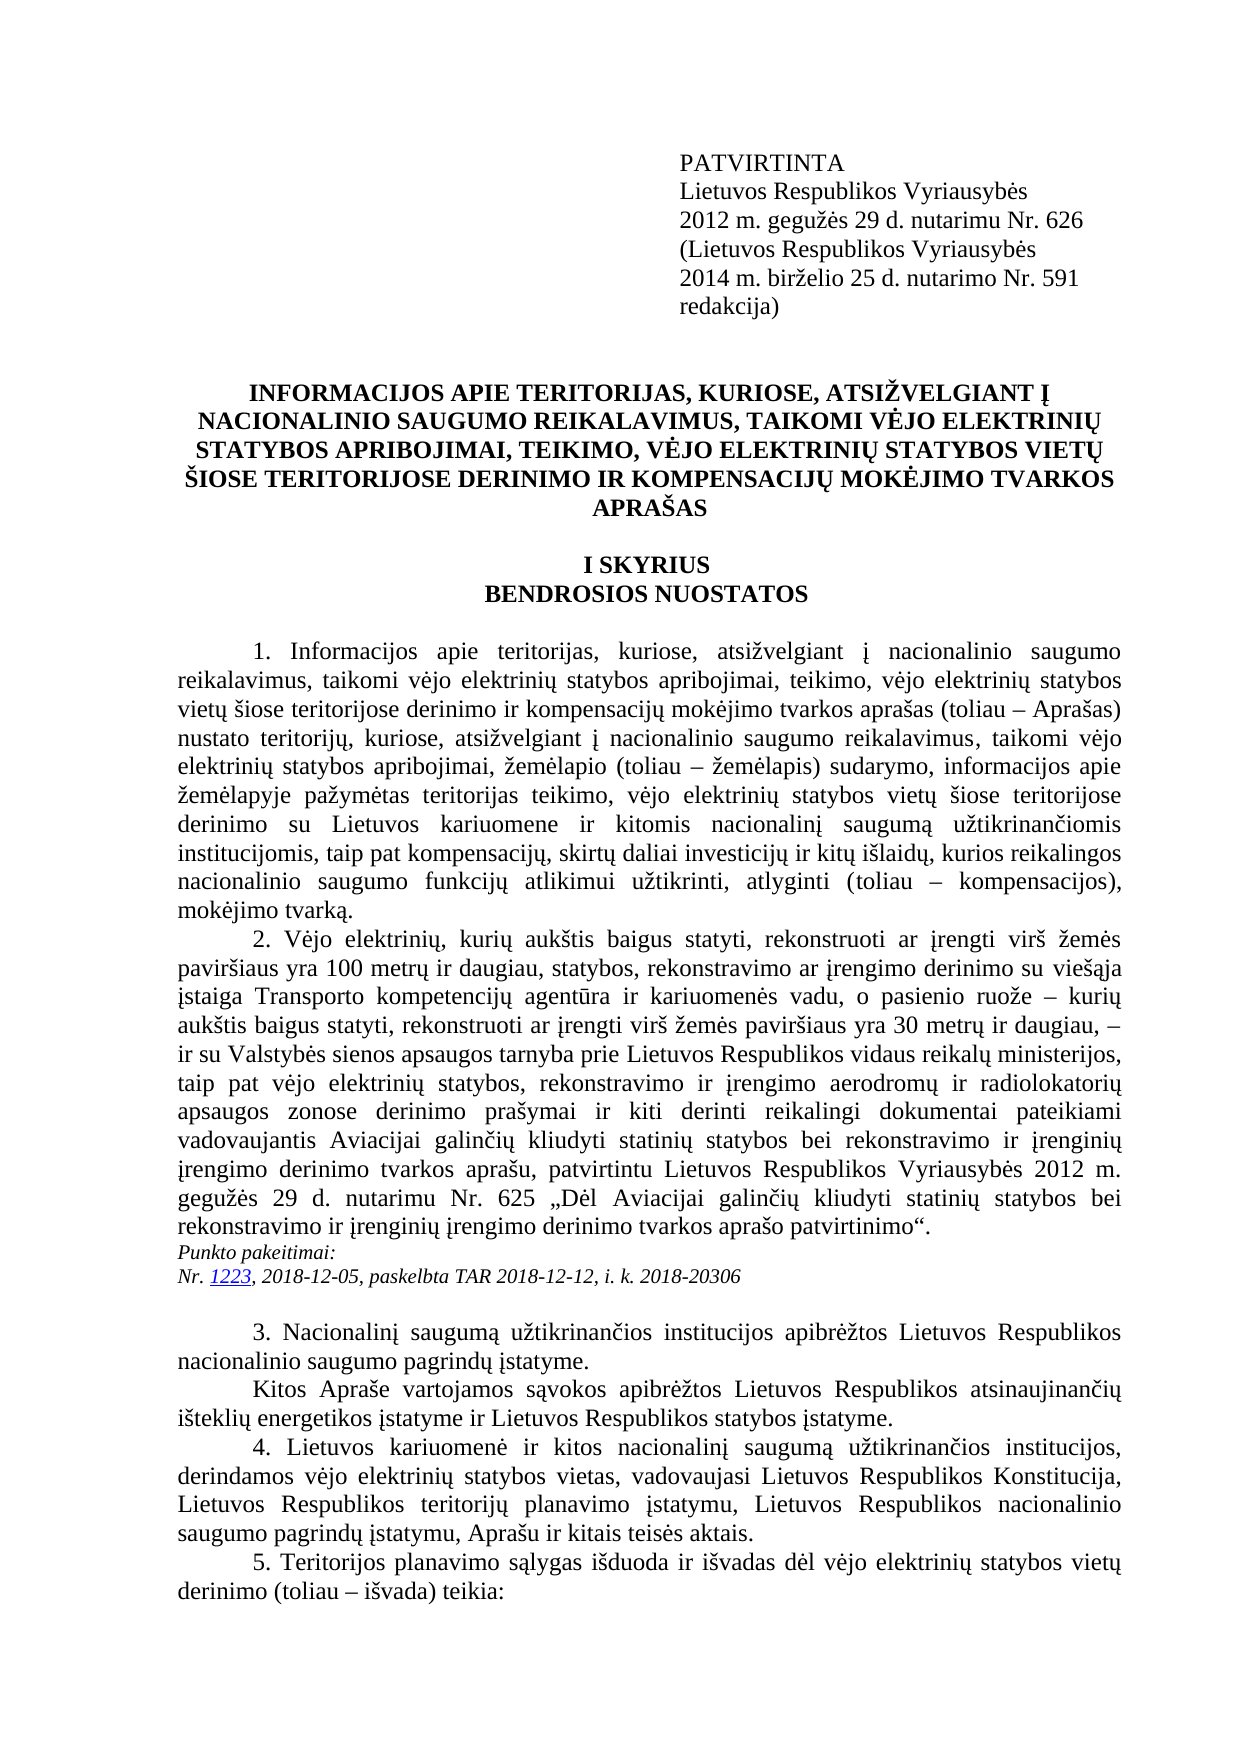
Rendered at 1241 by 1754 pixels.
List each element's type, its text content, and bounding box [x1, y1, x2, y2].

text 4. Lietuvos kariuomenė ir kitos nacionalinį saugumą užtikrinančios institucijos, derindamos vėjo elektrinių statybos vietas, vadovaujasi Lietuvos Respublikos Konstitucija, Lietuvos Respublikos teritorijų planavimo įstatymu, Lietuvos Respublikos nacionalinio saugumo pagrindų įstatymu, Aprašu ir kitais teisės aktais. [177, 1432, 1122, 1547]
text 1. Informacijos apie teritorijas, kuriose, atsižvelgiant į nacionalinio saugumo reikalavimus, taikomi vėjo elektrinių statybos apribojimai, teikimo, vėjo elektrinių statybos vietų šiose teritorijose derinimo ir kompensacijų mokėjimo tvarkos aprašas (toliau – Aprašas) nustato teritorijų, kuriose, atsižvelgiant į nacionalinio saugumo reikalavimus, taikomi vėjo elektrinių statybos apribojimai, žemėlapio (toliau – žemėlapis) sudarymo, informacijos apie žemėlapyje pažymėtas teritorijas teikimo, vėjo elektrinių statybos vietų šiose teritorijose derinimo su Lietuvos kariuomene ir kitomis nacionalinį saugumą užtikrinančiomis institucijomis, taip pat kompensacijų, skirtų daliai investicijų ir kitų išlaidų, kurios reikalingos nacionalinio saugumo funkcijų atlikimui užtikrinti, atlyginti (toliau – kompensacijos), mokėjimo tvarką. [177, 636, 1122, 924]
text Nr. 1223, 2018-12-05, paskelbta TAR 2018-12-12, i. k. 2018-20306 [177, 1264, 1122, 1288]
text I SKYRIUS [177, 550, 1122, 579]
text PATVIRTINTA Lietuvos Respublikos Vyriausybės 2012 m. gegužės 29 d. nutarimu Nr. 626 (Lietuvos Respublikos Vyriausybės 2014 m. birželio 25 d. nutarimo Nr. 591 redakcija) [679, 148, 1122, 320]
text Punkto pakeitimai: [177, 1240, 1122, 1264]
text 5. Teritorijos planavimo sąlygas išduoda ir išvadas dėl vėjo elektrinių statybos vietų derinimo (toliau – išvada) teikia: [177, 1547, 1122, 1604]
text INFORMACIJOS APIE TERITORIJAS, KURIOSE, ATSIŽVELGIANT Į NACIONALINIO SAUGUMO REIKALAVIMUS, TAIKOMI VĖJO ELEKTRINIŲ STATYBOS APRIBOJIMAI, TEIKIMO, VĖJO ELEKTRINIŲ STATYBOS VIETŲ ŠIOSE TERITORIJOSE DERINIMO IR KOMPENSACIJŲ MOKĖJIMO TVARKOS APRAŠAS [177, 378, 1122, 521]
text Kitos Apraše vartojamos sąvokos apibrėžtos Lietuvos Respublikos atsinaujinančių išteklių energetikos įstatyme ir Lietuvos Respublikos statybos įstatyme. [177, 1374, 1122, 1432]
text 2. Vėjo elektrinių, kurių aukštis baigus statyti, rekonstruoti ar įrengti virš žemės paviršiaus yra 100 metrų ir daugiau, statybos, rekonstravimo ar įrengimo derinimo su viešąja įstaiga Transporto kompetencijų agentūra ir kariuomenės vadu, o pasienio ruože – kurių aukštis baigus statyti, rekonstruoti ar įrengti virš žemės paviršiaus yra 30 metrų ir daugiau, – ir su Valstybės sienos apsaugos tarnyba prie Lietuvos Respublikos vidaus reikalų ministerijos, taip pat vėjo elektrinių statybos, rekonstravimo ir įrengimo aerodromų ir radiolokatorių apsaugos zonose derinimo prašymai ir kiti derinti reikalingi dokumentai pateikiami vadovaujantis Aviacijai galinčių kliudyti statinių statybos bei rekonstravimo ir įrenginių įrengimo derinimo tvarkos aprašu, patvirtintu Lietuvos Respublikos Vyriausybės 2012 m. gegužės 29 d. nutarimu Nr. 625 „Dėl Aviacijai galinčių kliudyti statinių statybos bei rekonstravimo ir įrenginių įrengimo derinimo tvarkos aprašo patvirtinimo“. [177, 924, 1122, 1240]
text BENDROSIOS NUOSTATOS [177, 579, 1122, 608]
text 3. Nacionalinį saugumą užtikrinančios institucijos apibrėžtos Lietuvos Respublikos nacionalinio saugumo pagrindų įstatyme. [177, 1317, 1122, 1374]
